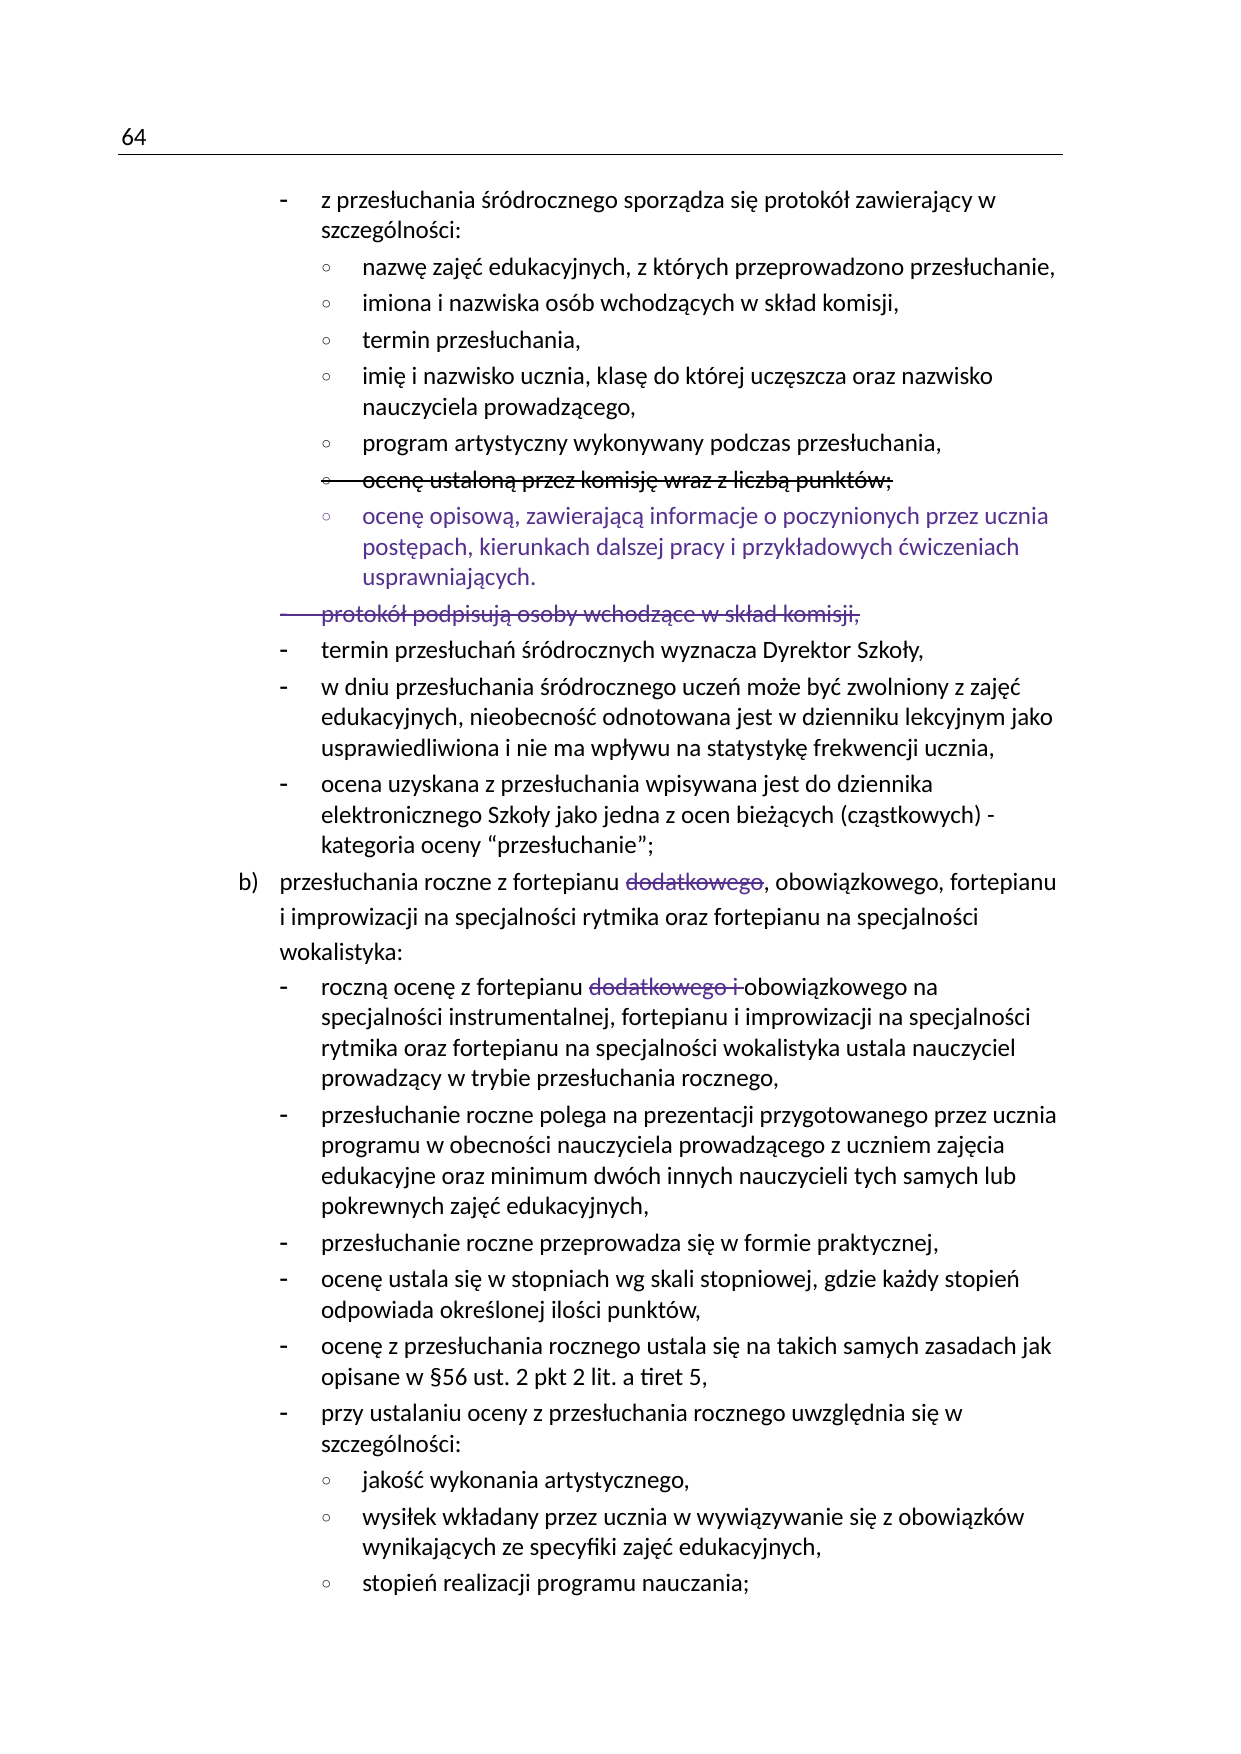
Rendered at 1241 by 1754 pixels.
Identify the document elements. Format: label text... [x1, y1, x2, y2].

list program artystyczny wykonywany podczas przesłuchania, [321, 427, 1063, 458]
list imiona i nazwiska osób wchodzących w skład komisji, [321, 287, 1063, 318]
list przesłuchania roczne z fortepianu dodatkowego, obowiązkowego, fortepianu i improwizacji na specjalności rytmika oraz fortepianu na specjalności wokalistyka: [238, 866, 1063, 966]
list ocenę z przesłuchania rocznego ustala się na takich samych zasadach jak opisane w §56 ust. 2 pkt 2 lit. a tiret 5, [279, 1330, 1063, 1391]
list z przesłuchania śródrocznego sporządza się protokół zawierający w szczególności: [279, 184, 1063, 245]
list protokół podpisują osoby wchodzące w skład komisji, [279, 598, 1063, 628]
list wysiłek wkładany przez ucznia w wywiązywanie się z obowiązków wynikających ze specyfiki zajęć edukacyjnych, [321, 1501, 1063, 1562]
list stopień realizacji programu nauczania; [321, 1568, 1063, 1598]
list w dniu przesłuchania śródrocznego uczeń może być zwolniony z zajęć edukacyjnych, nieobecność odnotowana jest w dzienniku lekcyjnym jako usprawiedliwiona i nie ma wpływu na statystykę frekwencji ucznia, [279, 671, 1063, 762]
list imię i nazwisko ucznia, klasę do której uczęszcza oraz nazwisko nauczyciela prowadzącego, [321, 360, 1063, 421]
list termin przesłuchań śródrocznych wyznacza Dyrektor Szkoły, [279, 634, 1063, 665]
list ocenę ustala się w stopniach wg skali stopniowej, gdzie każdy stopień odpowiada określonej ilości punktów, [279, 1263, 1063, 1324]
list roczną ocenę z fortepianu dodatkowego i obowiązkowego na specjalności instrumentalnej, fortepianu i improwizacji na specjalności rytmika oraz fortepianu na specjalności wokalistyka ustala nauczyciel prowadzący w trybie przesłuchania rocznego, [279, 971, 1063, 1093]
list przesłuchanie roczne przeprowadza się w formie praktycznej, [279, 1227, 1063, 1257]
list ocena uzyskana z przesłuchania wpisywana jest do dziennika elektronicznego Szkoły jako jedna z ocen bieżących (cząstkowych) - kategoria oceny “przesłuchanie”; [279, 768, 1063, 860]
list przesłuchanie roczne polega na prezentacji przygotowanego przez ucznia programu w obecności nauczyciela prowadzącego z uczniem zajęcia edukacyjne oraz minimum dwóch innych nauczycieli tych samych lub pokrewnych zajęć edukacyjnych, [279, 1099, 1063, 1221]
list jakość wykonania artystycznego, [321, 1464, 1063, 1495]
list ocenę ustaloną przez komisję wraz z liczbą punktów; [321, 464, 1063, 494]
list ocenę opisową, zawierającą informacje o poczynionych przez ucznia postępach, kierunkach dalszej pracy i przykładowych ćwiczeniach usprawniających. [321, 500, 1063, 592]
list nazwę zajęć edukacyjnych, z których przeprowadzono przesłuchanie, [321, 251, 1063, 282]
list przy ustalaniu oceny z przesłuchania rocznego uwzględnia się w szczególności: [279, 1397, 1063, 1458]
list termin przesłuchania, [321, 324, 1063, 354]
